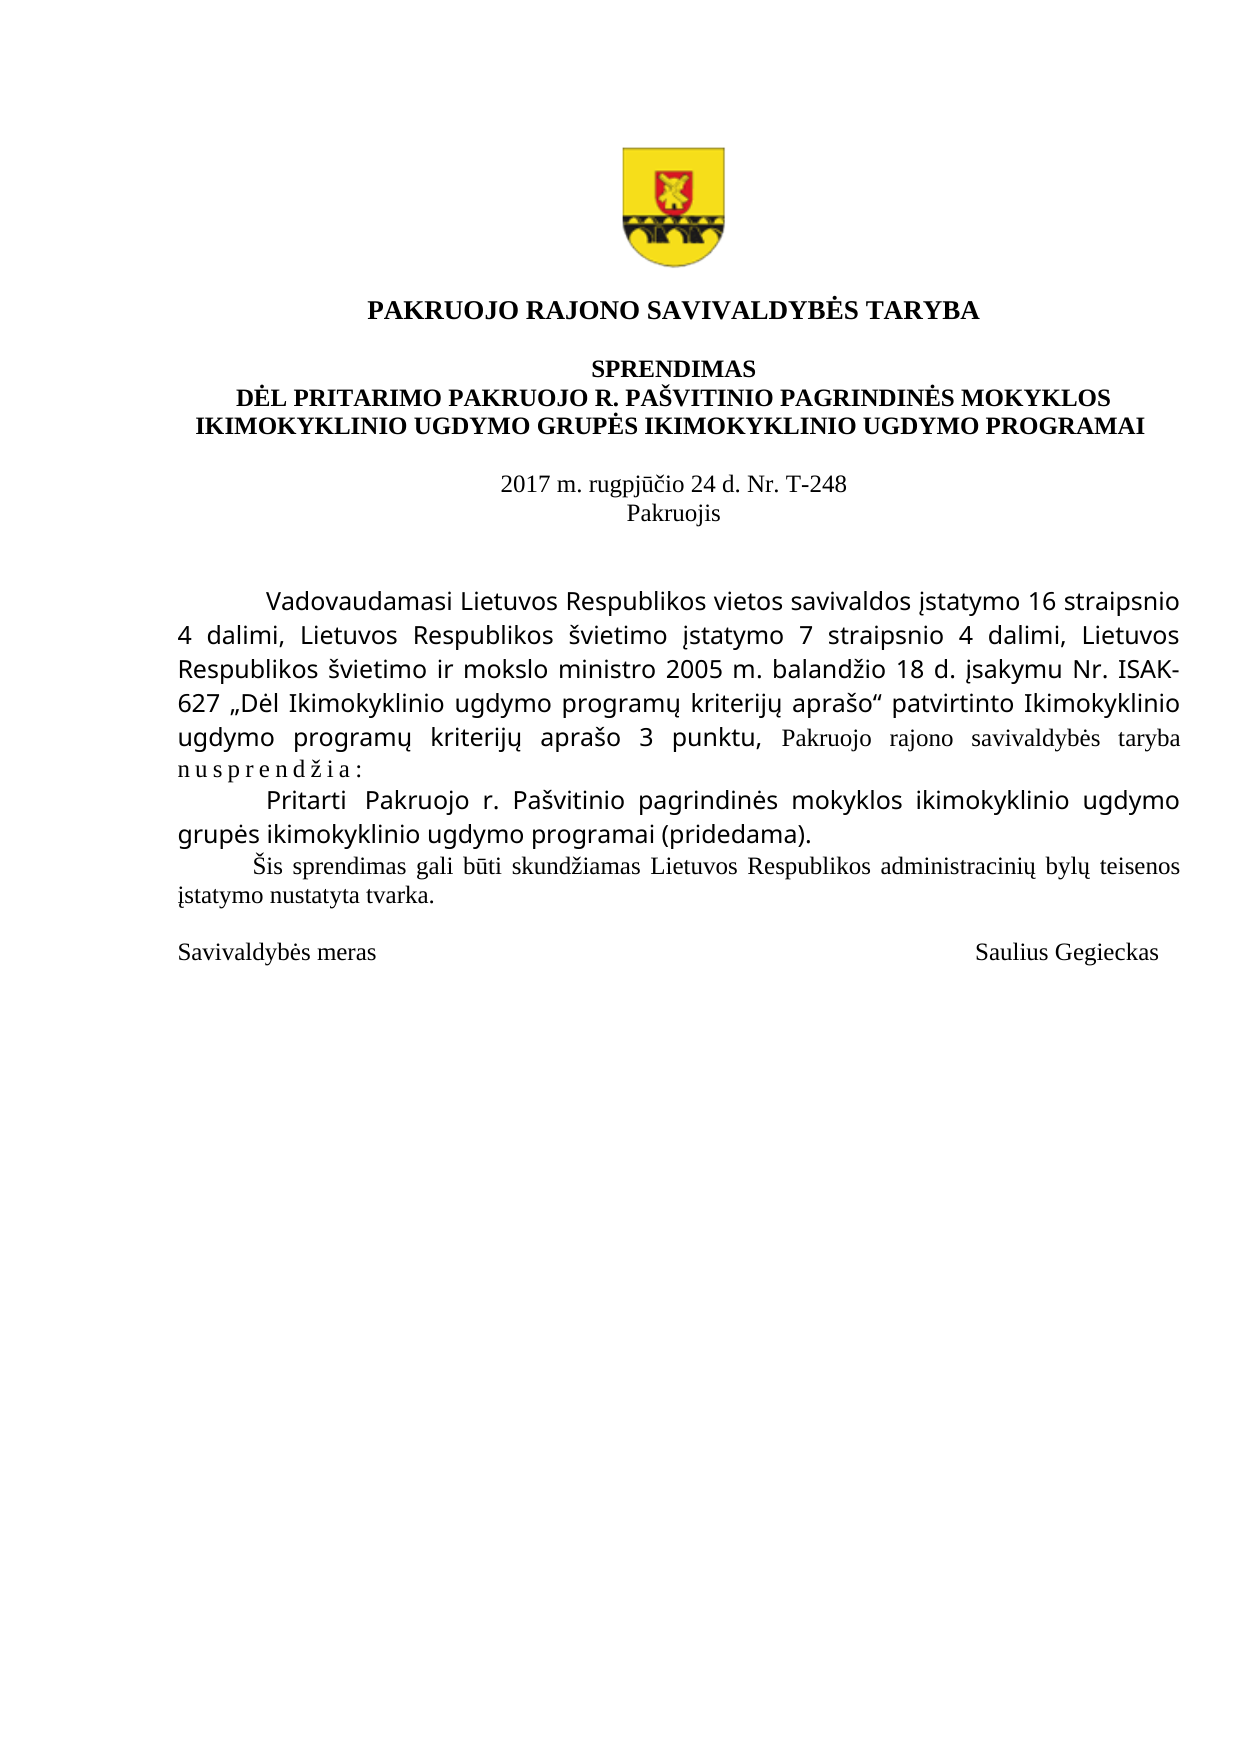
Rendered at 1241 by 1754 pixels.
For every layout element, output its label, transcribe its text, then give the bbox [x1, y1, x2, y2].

text Savivaldybės meras Saulius Gegieckas [177, 937, 1181, 966]
table_cell SPRENDIMAS [166, 354, 1181, 383]
table_cell DĖL PRITARIMO PAKRUOJO R. PAŠVITINIO PAGRINDINĖS MOKYKLOS IKIMOKYKLINIO UGDYMO GRUPĖS IKIMOKYKLINIO UGDYMO PROGRAMAI [166, 383, 1181, 440]
table_cell [166, 440, 1181, 469]
table_cell Pakruojis [166, 498, 1181, 526]
table_cell [166, 325, 1181, 354]
text Šis sprendimas gali būti skundžiamas Lietuvos Respublikos administracinių bylų teisenos įstatymo nustatyta tvarka. [177, 851, 1181, 908]
table_cell 2017 m. rugpjūčio 24 d. Nr. T-248 [166, 469, 1181, 498]
text Pritarti Pakruojo r. Pašvitinio pagrindinės mokyklos ikimokyklinio ugdymo grupės ikimokyklinio ugdymo programai (pridedama). [177, 783, 1181, 851]
text Vadovaudamasi Lietuvos Respublikos vietos savivaldos įstatymo 16 straipsnio 4 dalimi, Lietuvos Respublikos švietimo įstatymo 7 straipsnio 4 dalimi, Lietuvos Respublikos švietimo ir mokslo ministro 2005 m. balandžio 18 d. įsakymu Nr. ISAK-627 „Dėl Ikimokyklinio ugdymo programų kriterijų aprašo“ patvirtinto Ikimokyklinio ugdymo programų kriterijų aprašo 3 punktu, Pakruojo rajono savivaldybės taryba nusprendžia: [177, 584, 1181, 783]
table_header PAKRUOJO RAJONO SAVIVALDYBĖS TARYBA [166, 94, 1181, 325]
